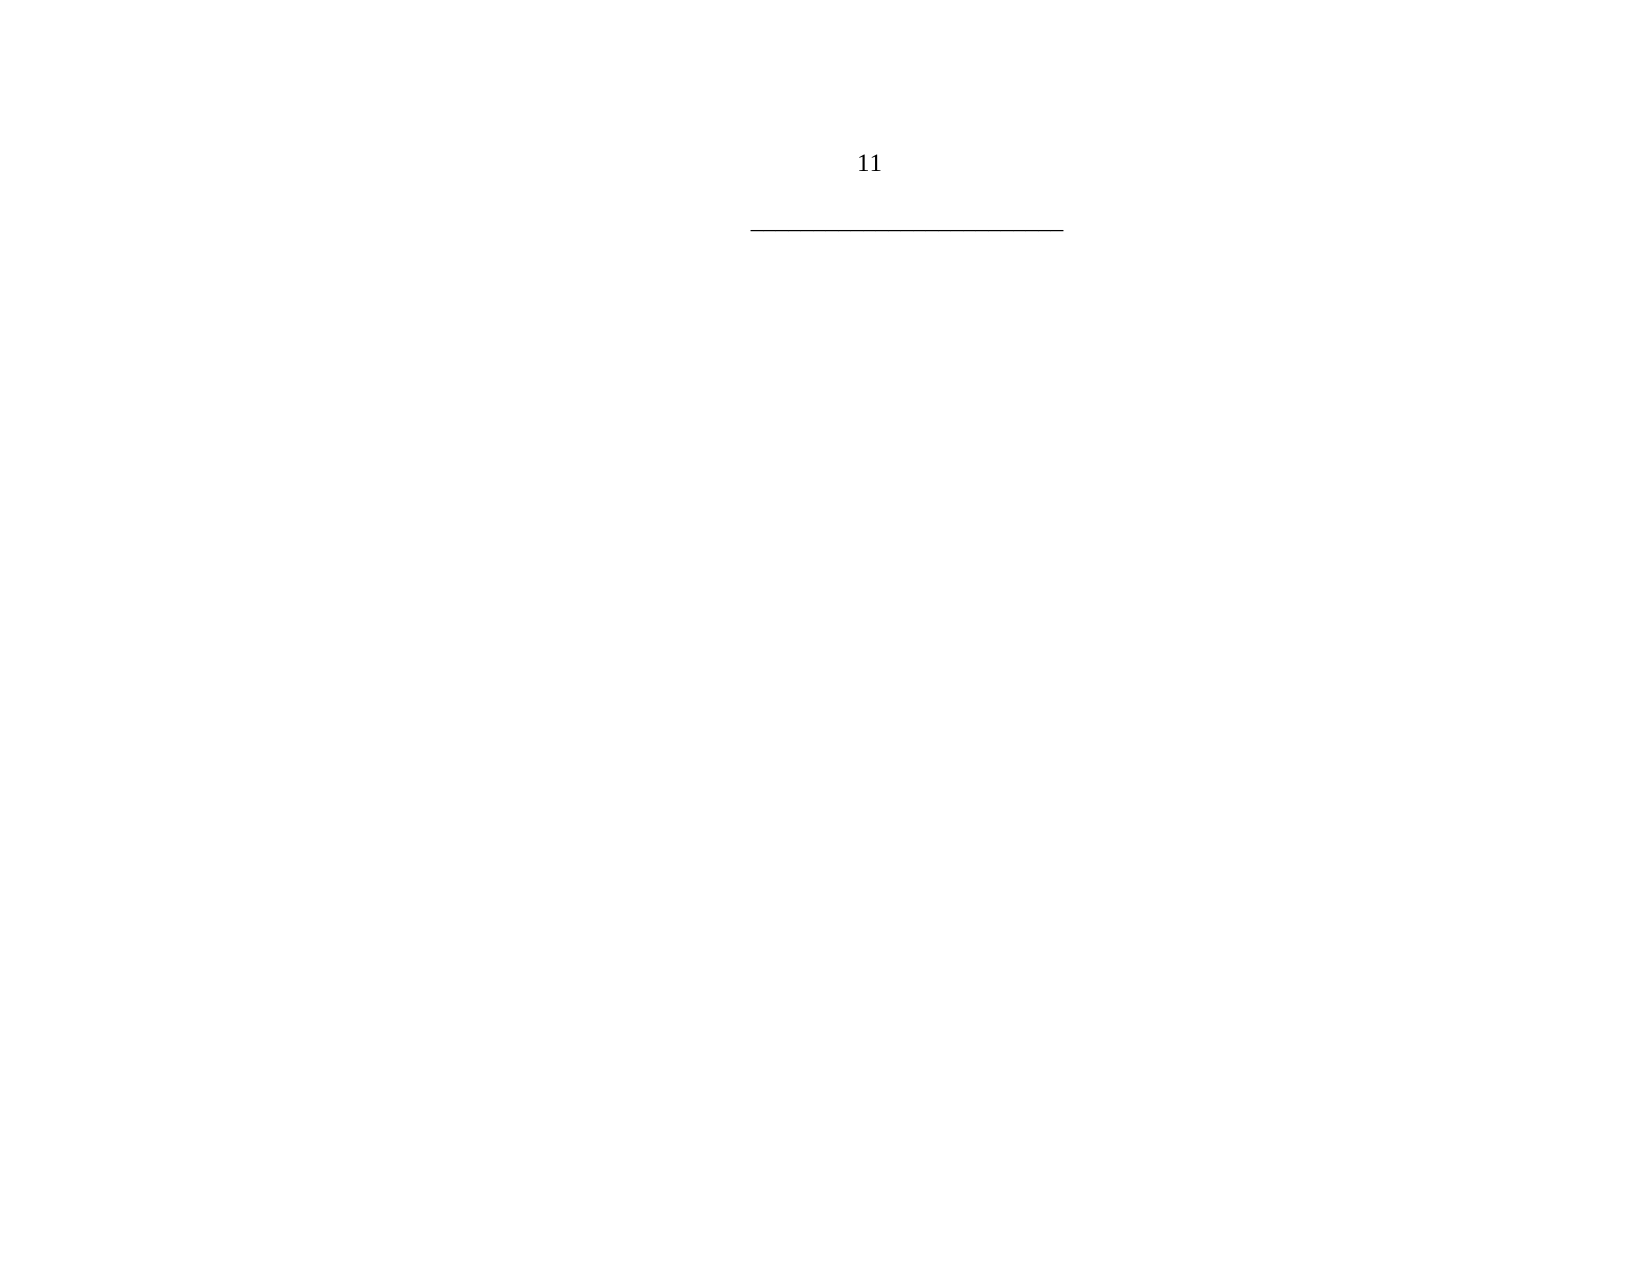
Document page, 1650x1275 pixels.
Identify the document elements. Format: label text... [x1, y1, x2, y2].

text _________________________ [148, 205, 1591, 234]
